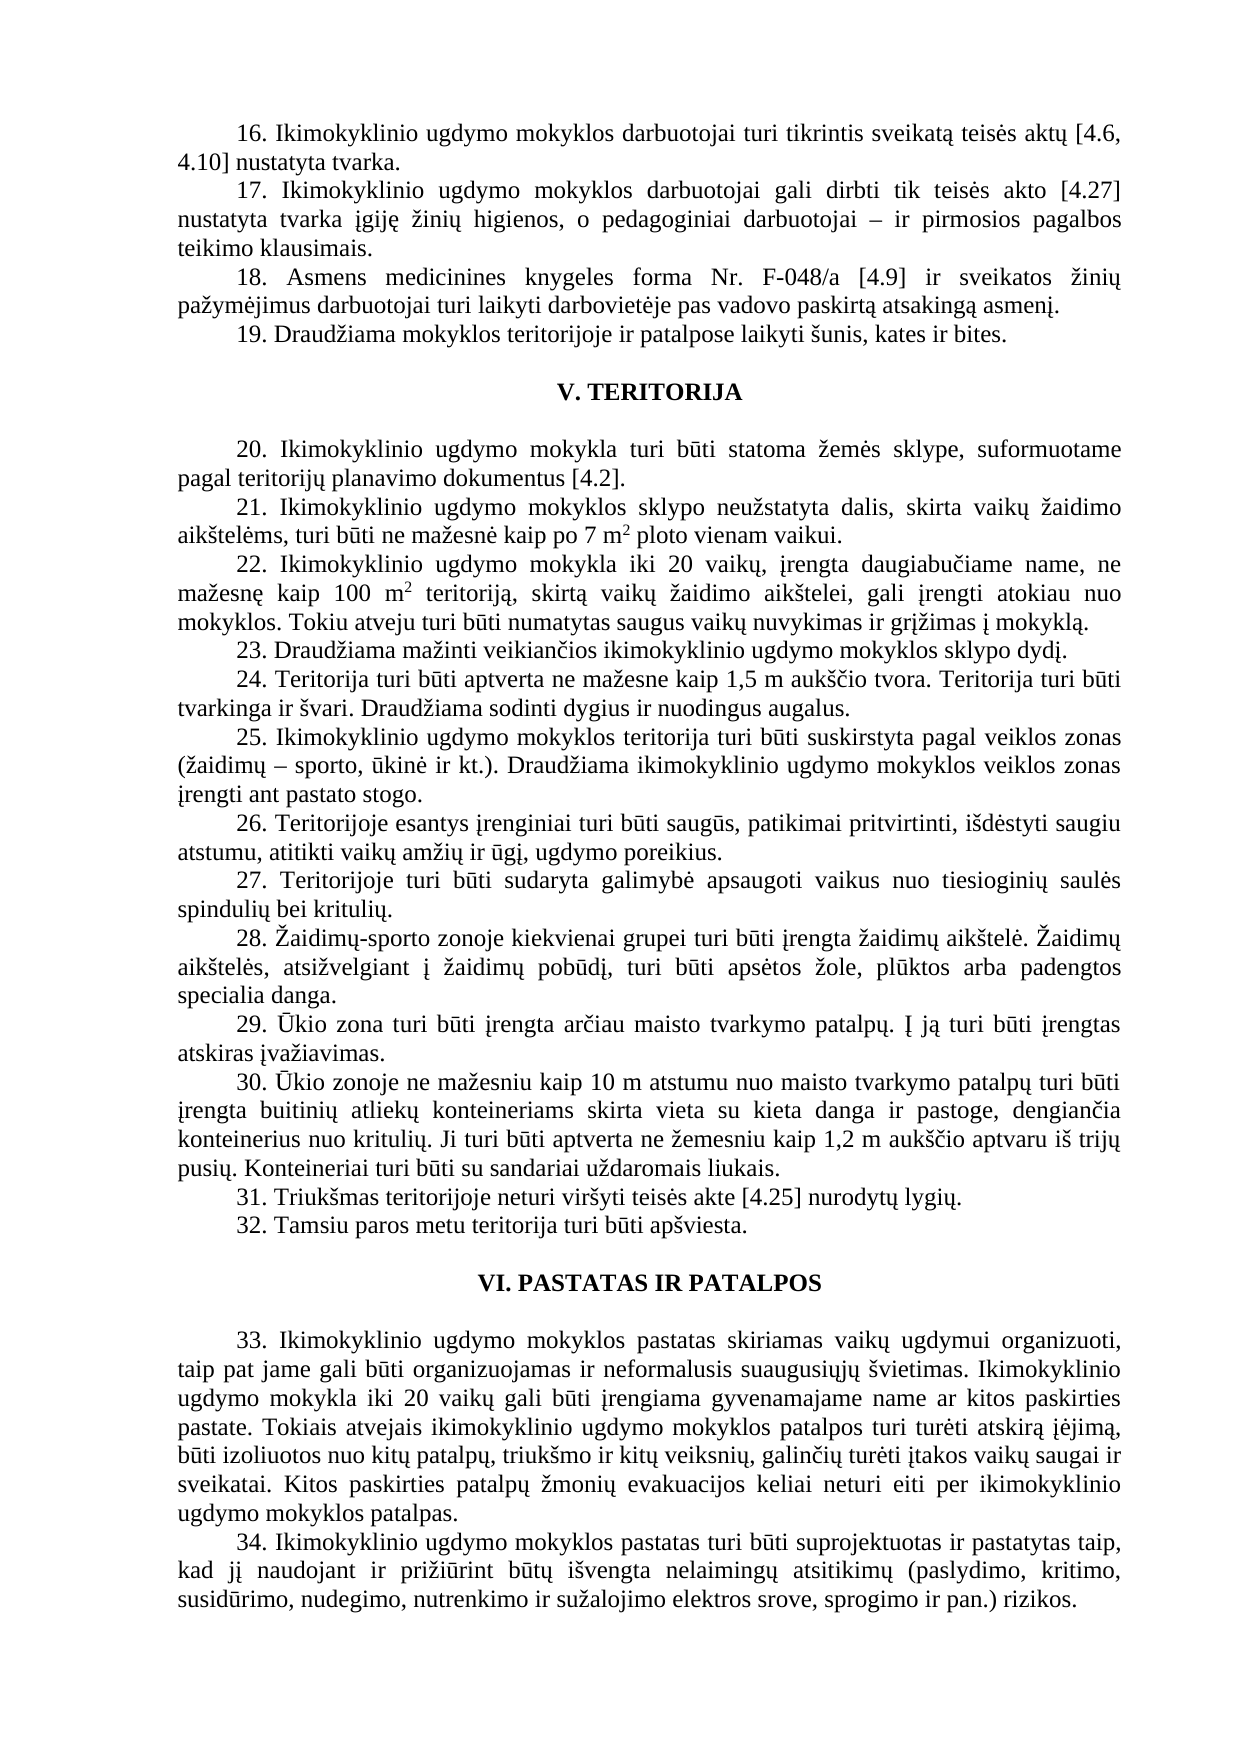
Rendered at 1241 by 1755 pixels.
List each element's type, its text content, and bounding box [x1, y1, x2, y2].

text 21. Ikimokyklinio ugdymo mokyklos sklypo neužstatyta dalis, skirta vaikų žaidimo aikštelėms, turi būti ne mažesnė kaip po 7 m2 ploto vienam vaikui. [177, 492, 1122, 549]
text 32. Tamsiu paros metu teritorija turi būti apšviesta. [177, 1211, 1122, 1239]
text 22. Ikimokyklinio ugdymo mokykla iki 20 vaikų, įrengta daugiabučiame name, ne mažesnę kaip 100 m2 teritoriją, skirtą vaikų žaidimo aikštelei, gali įrengti atokiau nuo mokyklos. Tokiu atveju turi būti numatytas saugus vaikų nuvykimas ir grįžimas į mokyklą. [177, 549, 1122, 636]
text 30. Ūkio zonoje ne mažesniu kaip 10 m atstumu nuo maisto tvarkymo patalpų turi būti įrengta buitinių atliekų konteineriams skirta vieta su kieta danga ir pastoge, dengiančia konteinerius nuo kritulių. Ji turi būti aptverta ne žemesniu kaip 1,2 m aukščio aptvaru iš trijų pusių. Konteineriai turi būti su sandariai uždaromais liukais. [177, 1067, 1122, 1182]
text 29. Ūkio zona turi būti įrengta arčiau maisto tvarkymo patalpų. Į ją turi būti įrengtas atskiras įvažiavimas. [177, 1009, 1122, 1067]
text 24. Teritorija turi būti aptverta ne mažesne kaip 1,5 m aukščio tvora. Teritorija turi būti tvarkinga ir švari. Draudžiama sodinti dygius ir nuodingus augalus. [177, 664, 1122, 722]
text VI. PASTATAS IR PATALPOS [177, 1268, 1122, 1297]
text 28. Žaidimų-sporto zonoje kiekvienai grupei turi būti įrengta žaidimų aikštelė. Žaidimų aikštelės, atsižvelgiant į žaidimų pobūdį, turi būti apsėtos žole, plūktos arba padengtos specialia danga. [177, 923, 1122, 1009]
text 17. Ikimokyklinio ugdymo mokyklos darbuotojai gali dirbti tik teisės akto [4.27] nustatyta tvarka įgiję žinių higienos, o pedagoginiai darbuotojai – ir pirmosios pagalbos teikimo klausimais. [177, 176, 1122, 262]
text 33. Ikimokyklinio ugdymo mokyklos pastatas skiriamas vaikų ugdymui organizuoti, taip pat jame gali būti organizuojamas ir neformalusis suaugusiųjų švietimas. Ikimokyklinio ugdymo mokykla iki 20 vaikų gali būti įrengiama gyvenamajame name ar kitos paskirties pastate. Tokiais atvejais ikimokyklinio ugdymo mokyklos patalpos turi turėti atskirą įėjimą, būti izoliuotos nuo kitų patalpų, triukšmo ir kitų veiksnių, galinčių turėti įtakos vaikų saugai ir sveikatai. Kitos paskirties patalpų žmonių evakuacijos keliai neturi eiti per ikimokyklinio ugdymo mokyklos patalpas. [177, 1326, 1122, 1527]
text 27. Teritorijoje turi būti sudaryta galimybė apsaugoti vaikus nuo tiesioginių saulės spindulių bei kritulių. [177, 866, 1122, 923]
text 34. Ikimokyklinio ugdymo mokyklos pastatas turi būti suprojektuotas ir pastatytas taip, kad jį naudojant ir prižiūrint būtų išvengta nelaimingų atsitikimų (paslydimo, kritimo, susidūrimo, nudegimo, nutrenkimo ir sužalojimo elektros srove, sprogimo ir pan.) rizikos. [177, 1527, 1122, 1613]
text V. TERITORIJA [177, 377, 1122, 406]
text 26. Teritorijoje esantys įrenginiai turi būti saugūs, patikimai pritvirtinti, išdėstyti saugiu atstumu, atitikti vaikų amžių ir ūgį, ugdymo poreikius. [177, 808, 1122, 866]
text 23. Draudžiama mažinti veikiančios ikimokyklinio ugdymo mokyklos sklypo dydį. [177, 636, 1122, 664]
text 20. Ikimokyklinio ugdymo mokykla turi būti statoma žemės sklype, suformuotame pagal teritorijų planavimo dokumentus [4.2]. [177, 434, 1122, 492]
text 25. Ikimokyklinio ugdymo mokyklos teritorija turi būti suskirstyta pagal veiklos zonas (žaidimų – sporto, ūkinė ir kt.). Draudžiama ikimokyklinio ugdymo mokyklos veiklos zonas įrengti ant pastato stogo. [177, 722, 1122, 808]
text 31. Triukšmas teritorijoje neturi viršyti teisės akte [4.25] nurodytų lygių. [177, 1182, 1122, 1211]
text 19. Draudžiama mokyklos teritorijoje ir patalpose laikyti šunis, kates ir bites. [177, 319, 1122, 348]
text 18. Asmens medicinines knygeles forma Nr. F-048/a [4.9] ir sveikatos žinių pažymėjimus darbuotojai turi laikyti darbovietėje pas vadovo paskirtą atsakingą asmenį. [177, 262, 1122, 319]
text 16. Ikimokyklinio ugdymo mokyklos darbuotojai turi tikrintis sveikatą teisės aktų [4.6, 4.10] nustatyta tvarka. [177, 118, 1122, 176]
